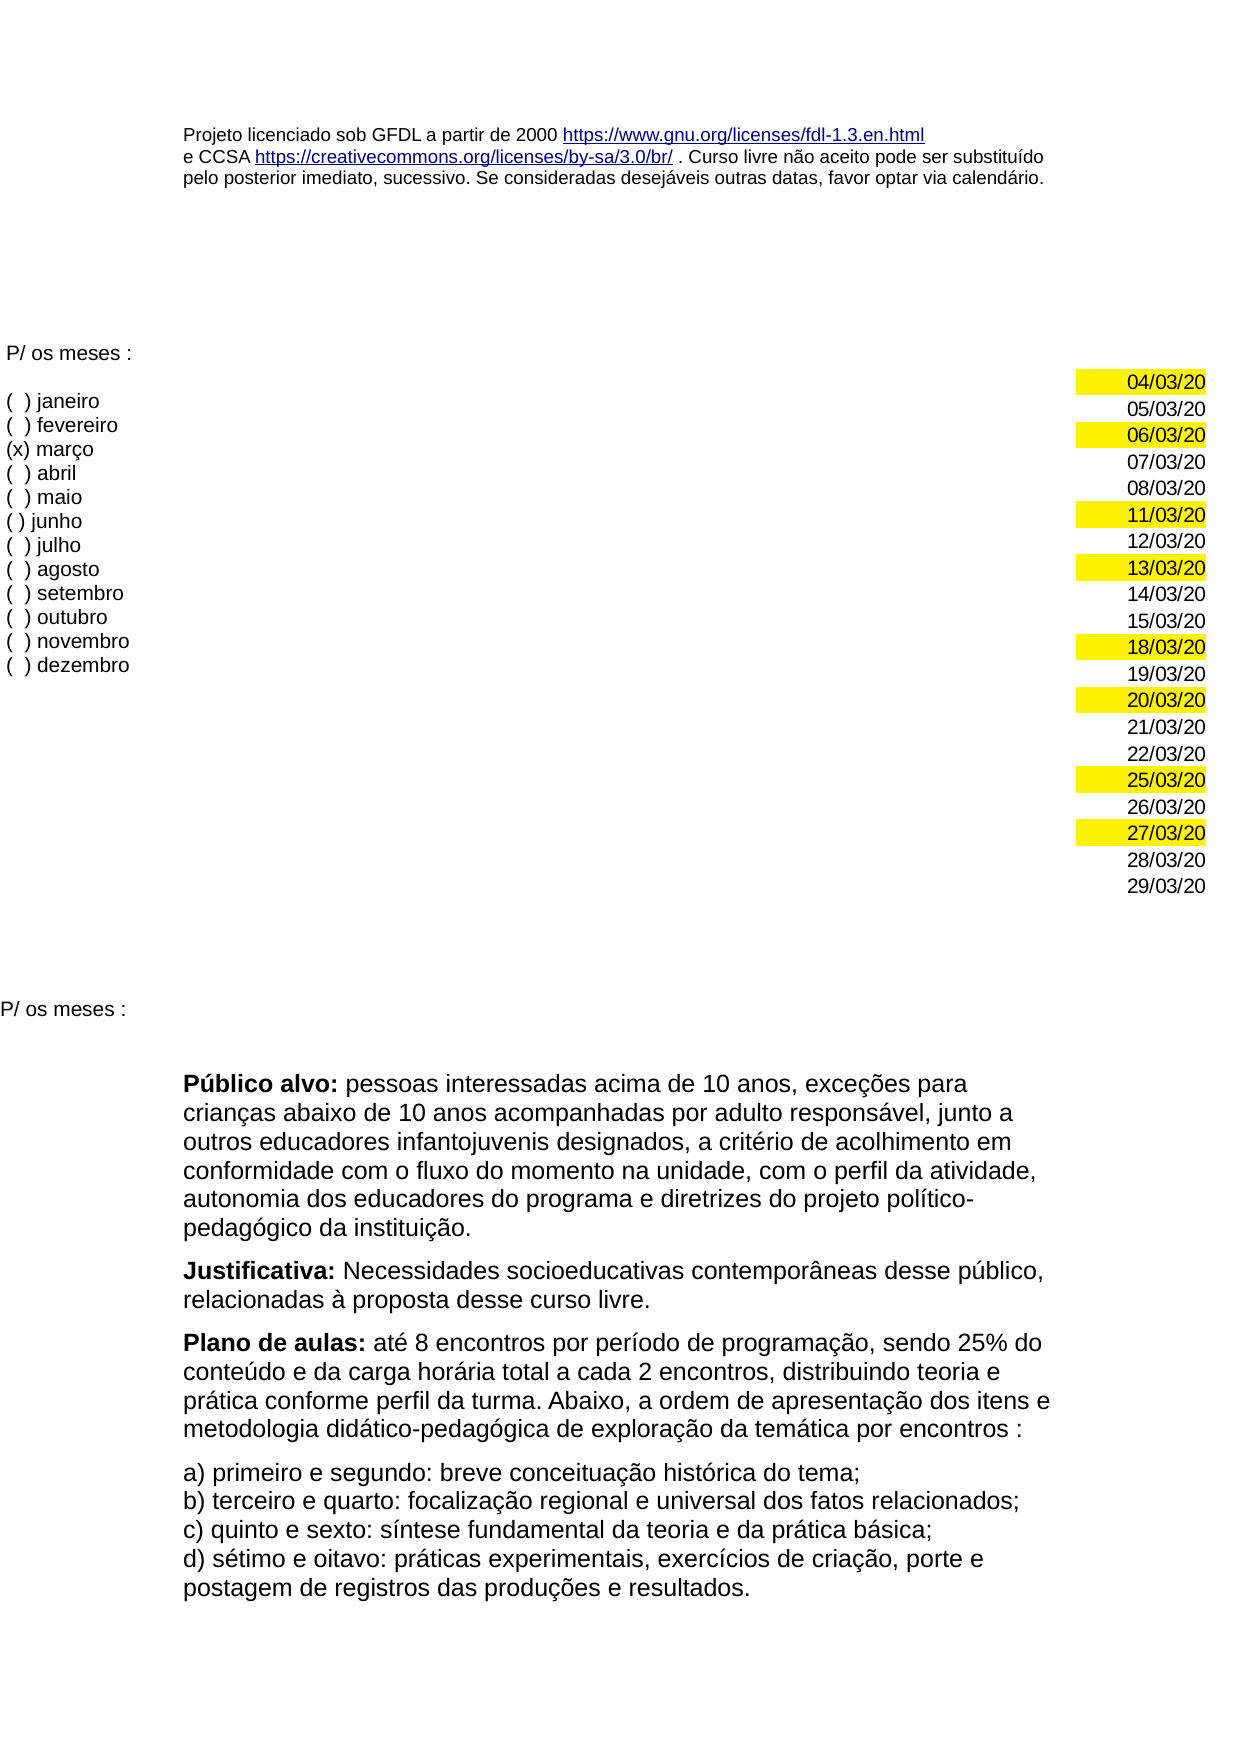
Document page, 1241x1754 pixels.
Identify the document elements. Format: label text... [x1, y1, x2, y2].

table_header [184, 335, 1044, 938]
table_header [1045, 335, 1240, 938]
text P/ os meses : [0, 996, 1240, 1020]
table_header P/ os meses : ( ) janeiro ( ) fevereiro (x) março ( ) abril ( ) maio ( ) junho ( ) julho ( ) agosto ( ) setembro ( ) outubro ( ) novembro ( ) dezembro [1, 335, 183, 938]
